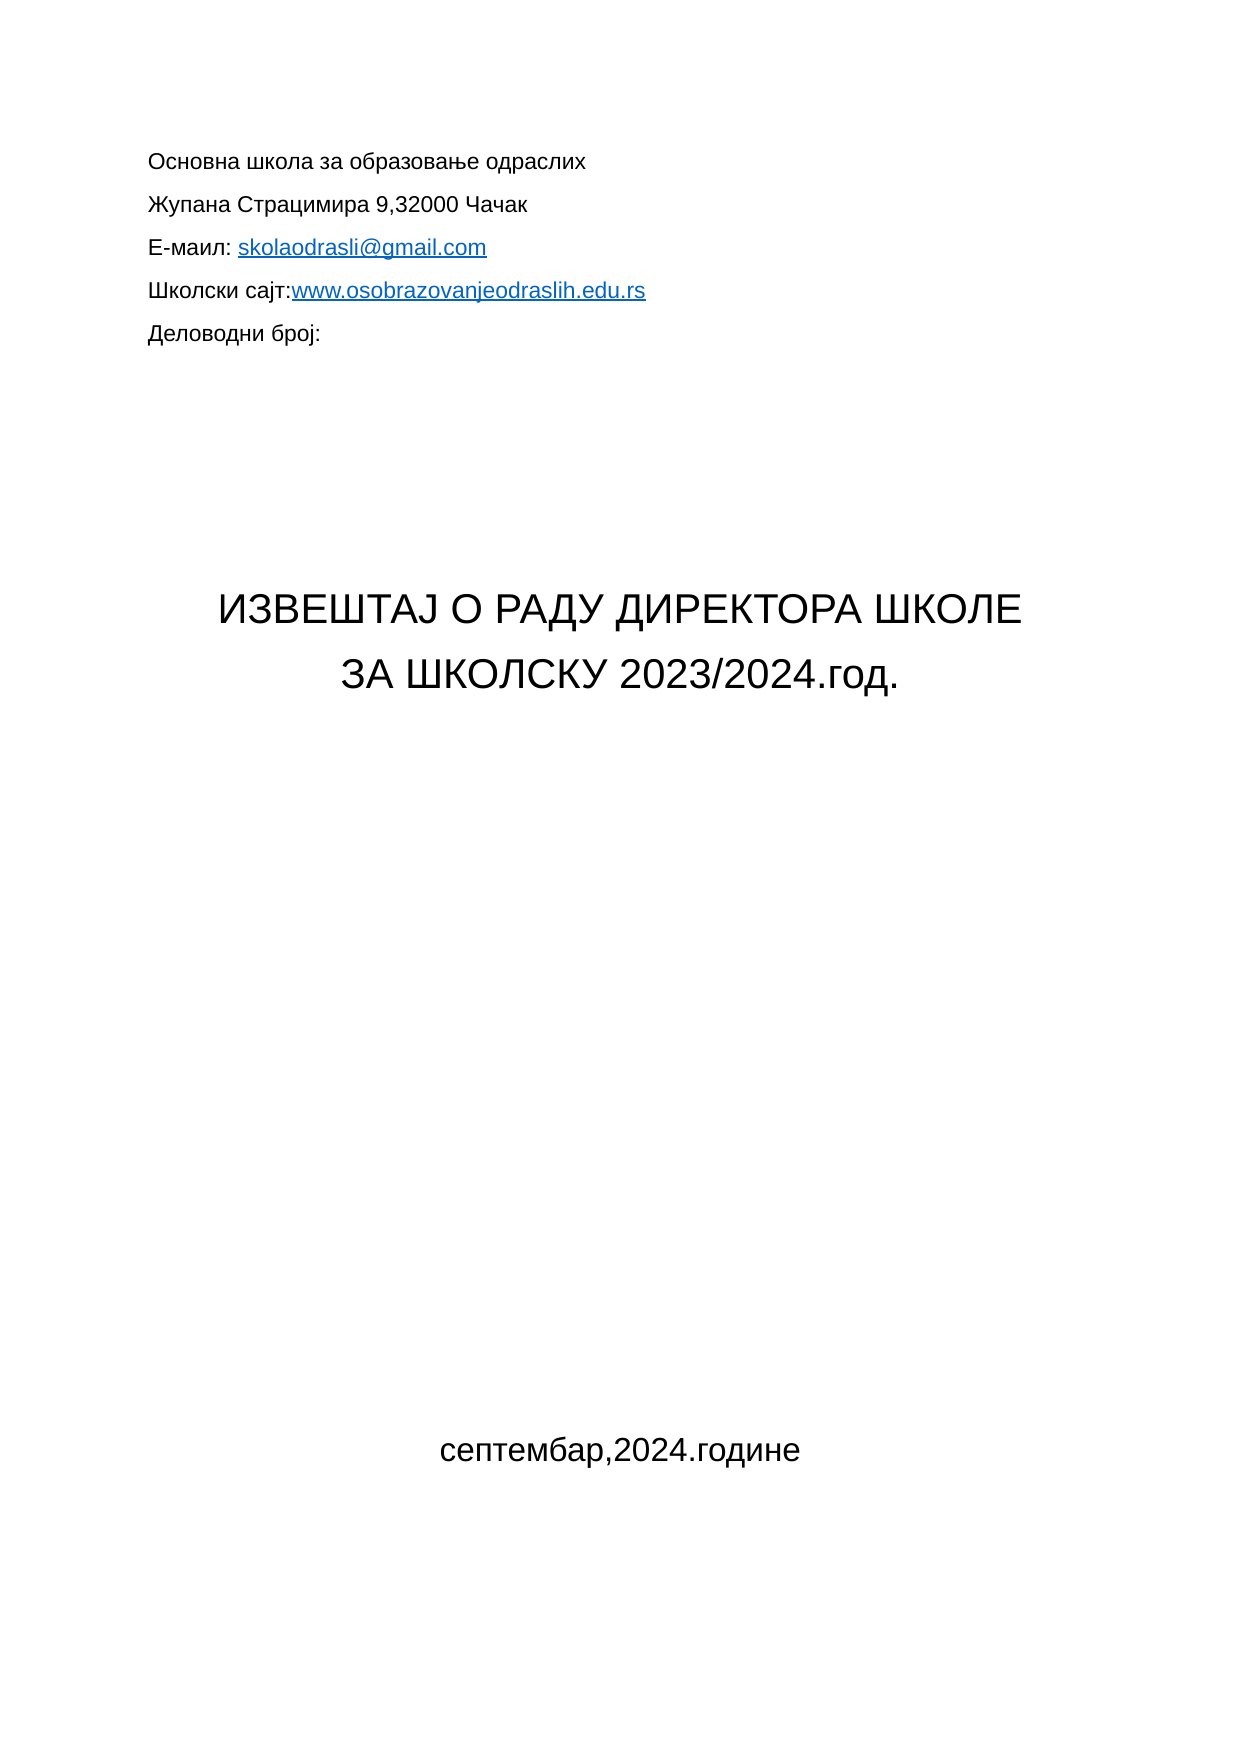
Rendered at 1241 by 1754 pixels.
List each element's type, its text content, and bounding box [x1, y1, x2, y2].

text Школски сајт:www.osobrazovanjeodraslih.edu.rs [148, 277, 1093, 303]
text септембар,2024.године [148, 1430, 1093, 1468]
text Деловодни број: [148, 320, 1093, 346]
text Жупана Страцимира 9,32000 Чачак [148, 191, 1093, 217]
text ИЗВЕШТАЈ О РАДУ ДИРЕКТОРА ШКОЛЕ [148, 584, 1093, 632]
text ЗА ШКОЛСКУ 2023/2024.год. [148, 649, 1093, 697]
text Основна школа за образовање одраслих [148, 148, 1093, 174]
text Е-маил: skolaodrasli@gmail.com [148, 234, 1093, 260]
